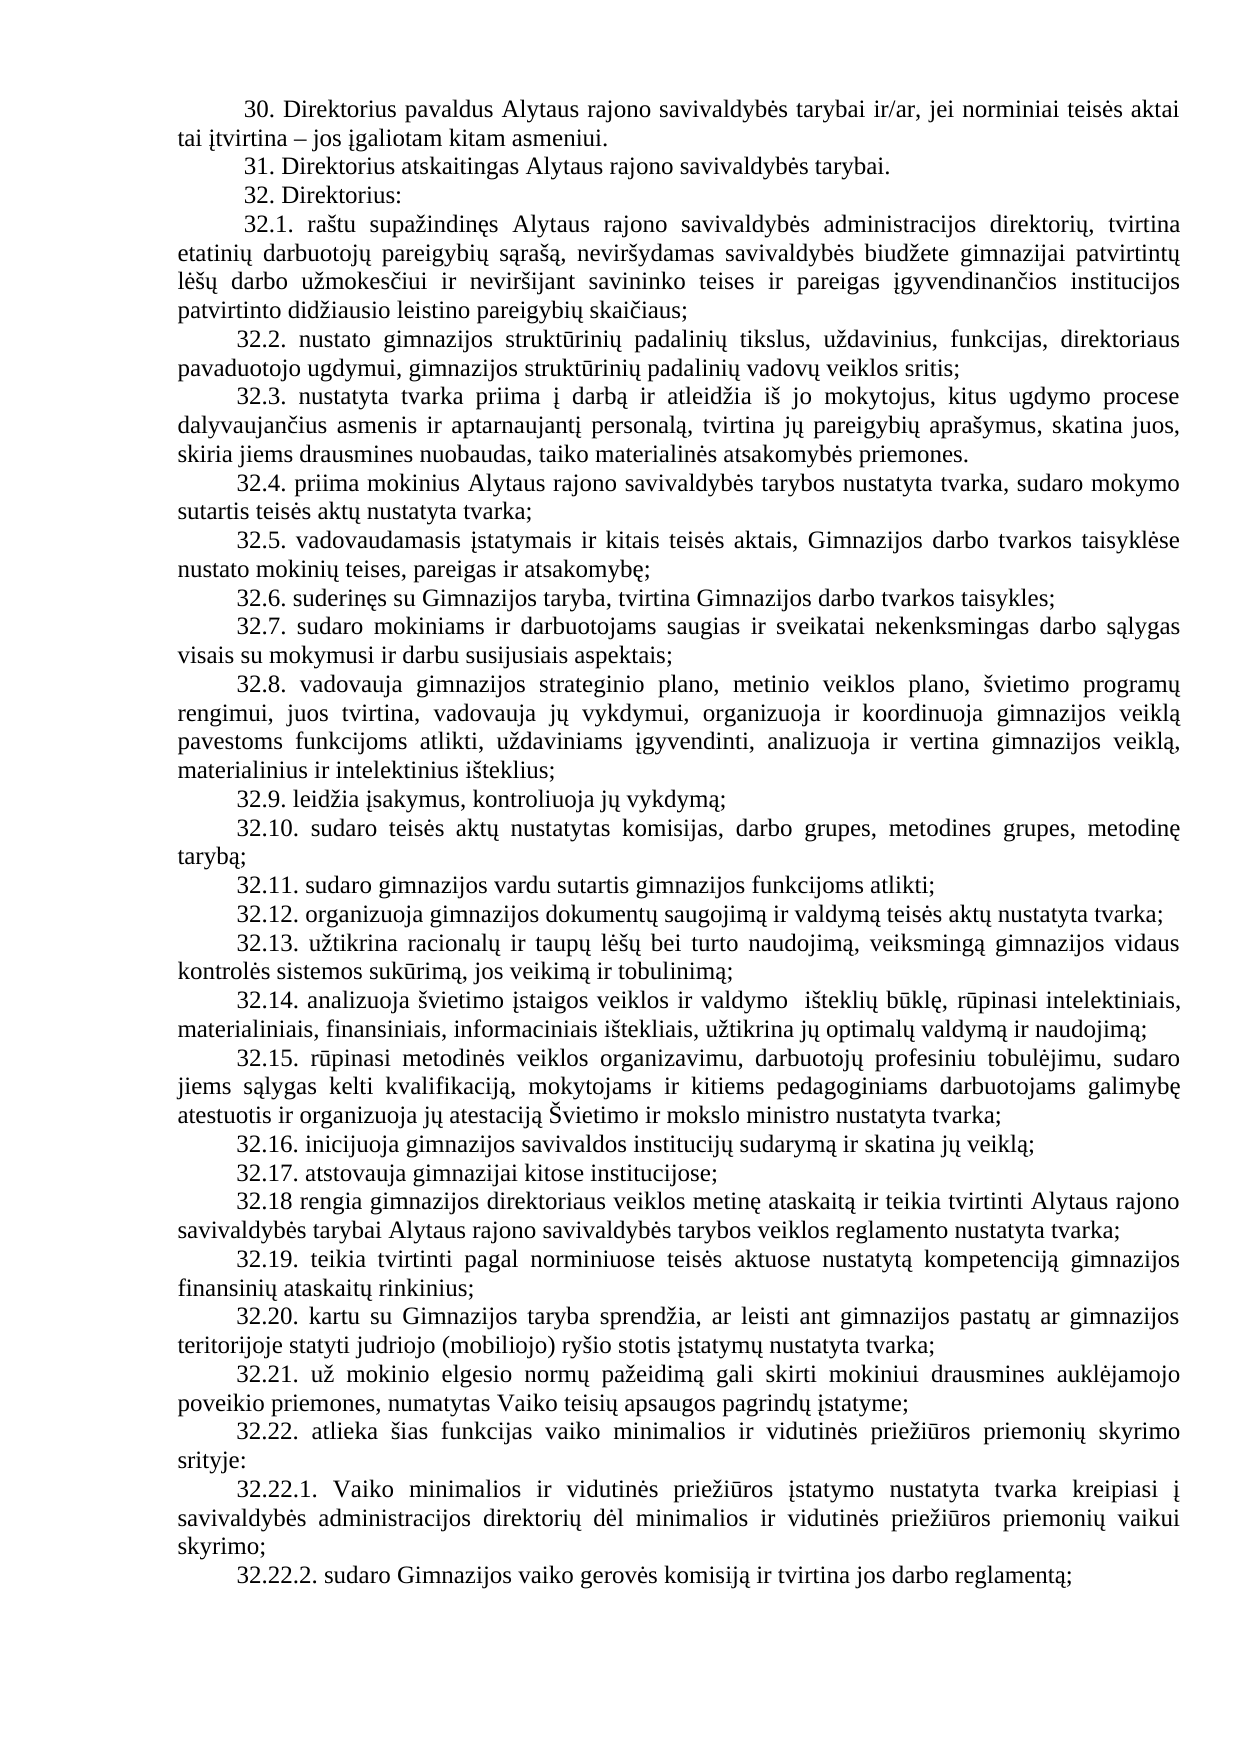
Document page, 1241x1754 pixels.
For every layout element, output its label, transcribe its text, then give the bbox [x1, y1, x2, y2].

text 32.9. leidžia įsakymus, kontroliuoja jų vykdymą; [177, 784, 1181, 813]
text 32.19. teikia tvirtinti pagal norminiuose teisės aktuose nustatytą kompetenciją gimnazijos finansinių ataskaitų rinkinius; [177, 1244, 1181, 1301]
text 32.7. sudaro mokiniams ir darbuotojams saugias ir sveikatai nekenksmingas darbo sąlygas visais su mokymusi ir darbu susijusiais aspektais; [177, 611, 1181, 669]
text 32. Direktorius: [177, 180, 1181, 209]
text 32.13. užtikrina racionalų ir taupų lėšų bei turto naudojimą, veiksmingą gimnazijos vidaus kontrolės sistemos sukūrimą, jos veikimą ir tobulinimą; [177, 928, 1181, 985]
text 30. Direktorius pavaldus Alytaus rajono savivaldybės tarybai ir/ar, jei norminiai teisės aktai tai įtvirtina – jos įgaliotam kitam asmeniui. [177, 94, 1181, 151]
text 32.18 rengia gimnazijos direktoriaus veiklos metinę ataskaitą ir teikia tvirtinti Alytaus rajono savivaldybės tarybai Alytaus rajono savivaldybės tarybos veiklos reglamento nustatyta tvarka; [177, 1186, 1181, 1244]
text 32.11. sudaro gimnazijos vardu sutartis gimnazijos funkcijoms atlikti; [177, 870, 1181, 899]
text 32.2. nustato gimnazijos struktūrinių padalinių tikslus, uždavinius, funkcijas, direktoriaus pavaduotojo ugdymui, gimnazijos struktūrinių padalinių vadovų veiklos sritis; [177, 324, 1181, 381]
text 32.1. raštu supažindinęs Alytaus rajono savivaldybės administracijos direktorių, tvirtina etatinių darbuotojų pareigybių sąrašą, neviršydamas savivaldybės biudžete gimnazijai patvirtintų lėšų darbo užmokesčiui ir neviršijant savininko teises ir pareigas įgyvendinančios institucijos patvirtinto didžiausio leistino pareigybių skaičiaus; [177, 209, 1181, 324]
text 32.10. sudaro teisės aktų nustatytas komisijas, darbo grupes, metodines grupes, metodinę tarybą; [177, 813, 1181, 870]
text 32.5. vadovaudamasis įstatymais ir kitais teisės aktais, Gimnazijos darbo tvarkos taisyklėse nustato mokinių teises, pareigas ir atsakomybę; [177, 525, 1181, 583]
text 32.14. analizuoja švietimo įstaigos veiklos ir valdymo išteklių būklę, rūpinasi intelektiniais, materialiniais, finansiniais, informaciniais ištekliais, užtikrina jų optimalų valdymą ir naudojimą; [177, 985, 1181, 1043]
text 32.21. už mokinio elgesio normų pažeidimą gali skirti mokiniui drausmines auklėjamojo poveikio priemones, numatytas Vaiko teisių apsaugos pagrindų įstatyme; [177, 1359, 1181, 1416]
text 32.8. vadovauja gimnazijos strateginio plano, metinio veiklos plano, švietimo programų rengimui, juos tvirtina, vadovauja jų vykdymui, organizuoja ir koordinuoja gimnazijos veiklą pavestoms funkcijoms atlikti, uždaviniams įgyvendinti, analizuoja ir vertina gimnazijos veiklą, materialinius ir intelektinius išteklius; [177, 669, 1181, 784]
text 32.16. inicijuoja gimnazijos savivaldos institucijų sudarymą ir skatina jų veiklą; [177, 1129, 1181, 1158]
text 32.4. priima mokinius Alytaus rajono savivaldybės tarybos nustatyta tvarka, sudaro mokymo sutartis teisės aktų nustatyta tvarka; [177, 468, 1181, 525]
text 32.6. suderinęs su Gimnazijos taryba, tvirtina Gimnazijos darbo tvarkos taisykles; [177, 583, 1181, 611]
text 32.22.1. Vaiko minimalios ir vidutinės priežiūros įstatymo nustatyta tvarka kreipiasi į savivaldybės administracijos direktorių dėl minimalios ir vidutinės priežiūros priemonių vaikui skyrimo; [177, 1474, 1181, 1560]
text 32.22. atlieka šias funkcijas vaiko minimalios ir vidutinės priežiūros priemonių skyrimo srityje: [177, 1416, 1181, 1474]
text 32.3. nustatyta tvarka priima į darbą ir atleidžia iš jo mokytojus, kitus ugdymo procese dalyvaujančius asmenis ir aptarnaujantį personalą, tvirtina jų pareigybių aprašymus, skatina juos, skiria jiems drausmines nuobaudas, taiko materialinės atsakomybės priemones. [177, 381, 1181, 468]
text 32.17. atstovauja gimnazijai kitose institucijose; [177, 1158, 1181, 1186]
text 32.22.2. sudaro Gimnazijos vaiko gerovės komisiją ir tvirtina jos darbo reglamentą; [207, 1560, 1181, 1589]
text 32.20. kartu su Gimnazijos taryba sprendžia, ar leisti ant gimnazijos pastatų ar gimnazijos teritorijoje statyti judriojo (mobiliojo) ryšio stotis įstatymų nustatyta tvarka; [177, 1301, 1181, 1359]
text 32.12. organizuoja gimnazijos dokumentų saugojimą ir valdymą teisės aktų nustatyta tvarka; [177, 899, 1181, 928]
text 32.15. rūpinasi metodinės veiklos organizavimu, darbuotojų profesiniu tobulėjimu, sudaro jiems sąlygas kelti kvalifikaciją, mokytojams ir kitiems pedagoginiams darbuotojams galimybę atestuotis ir organizuoja jų atestaciją Švietimo ir mokslo ministro nustatyta tvarka; [177, 1043, 1181, 1129]
text 31. Direktorius atskaitingas Alytaus rajono savivaldybės tarybai. [177, 151, 1181, 180]
